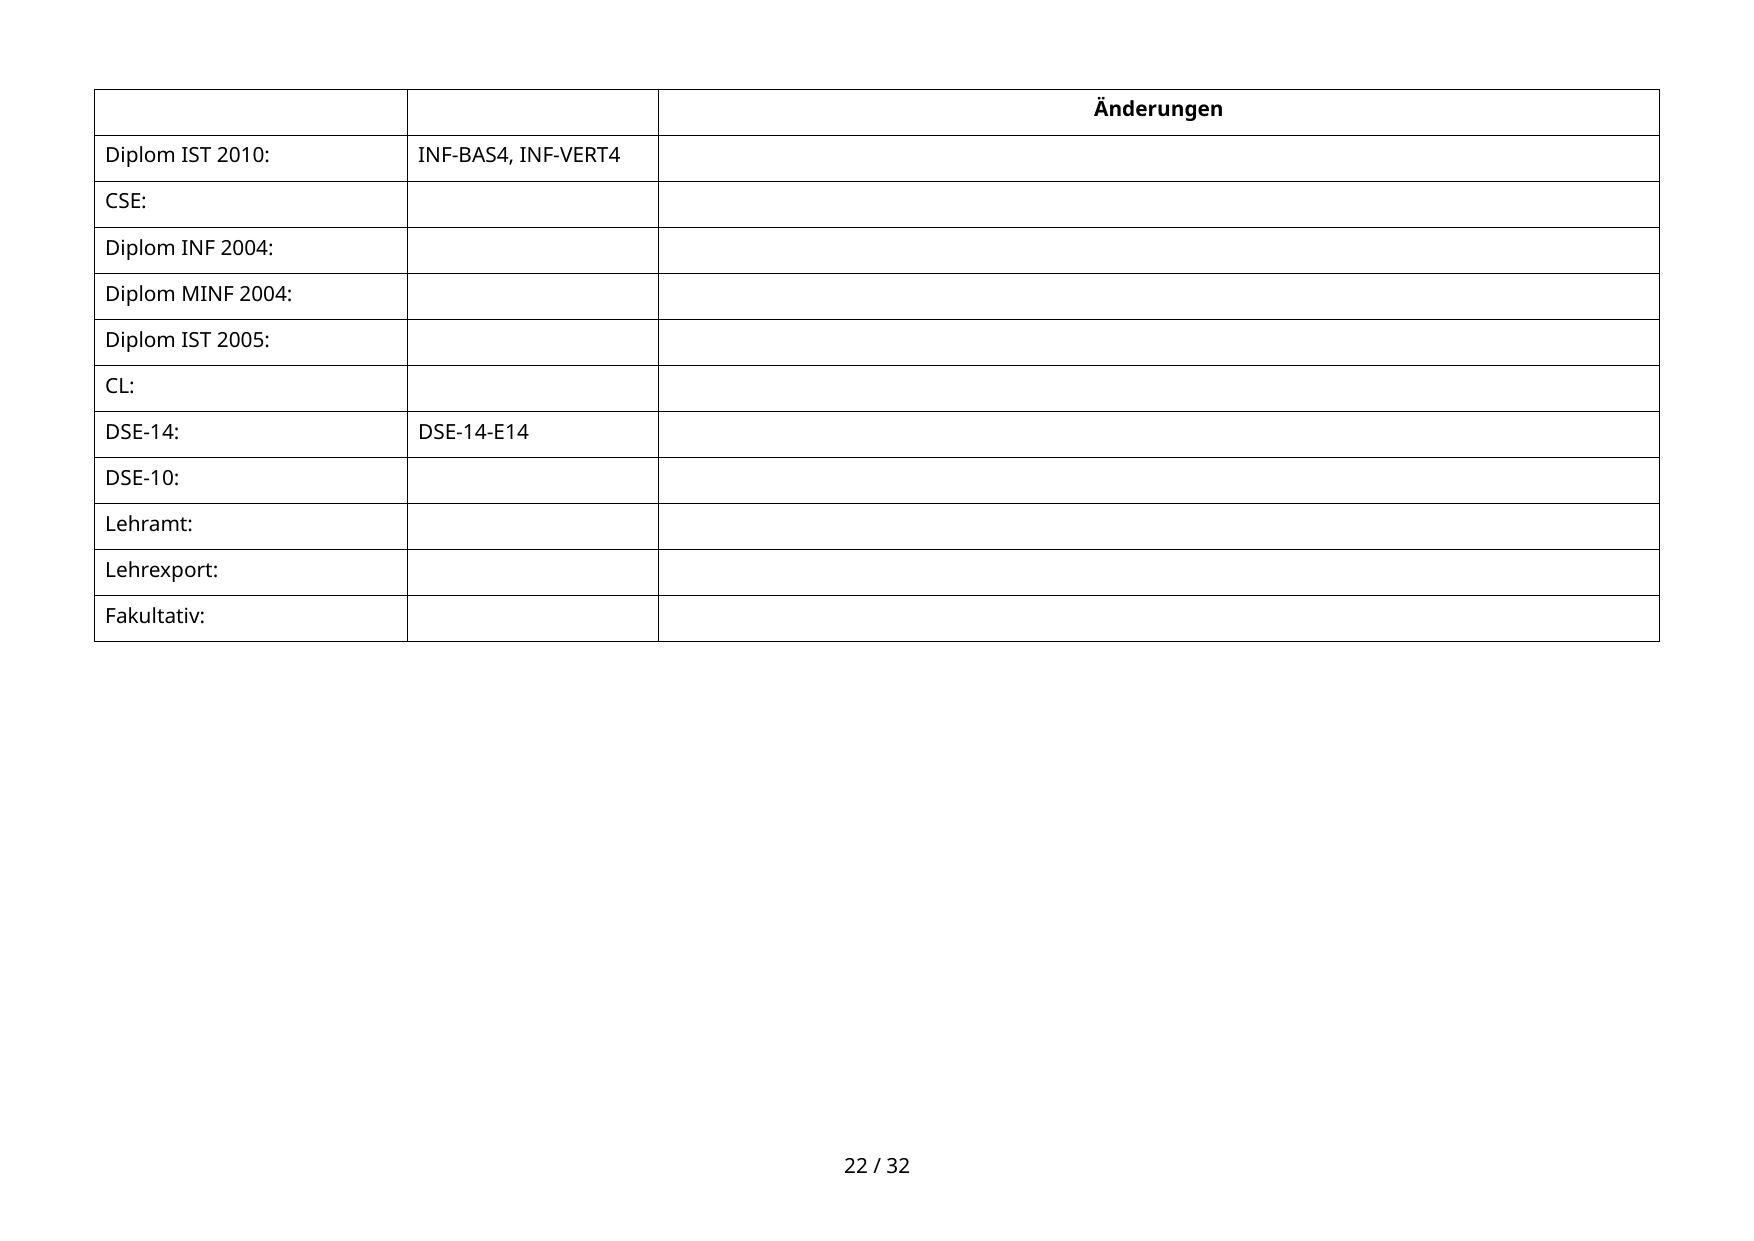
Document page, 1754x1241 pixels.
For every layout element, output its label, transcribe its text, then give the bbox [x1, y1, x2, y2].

table_cell [408, 228, 658, 273]
table_cell Diplom MINF 2004: [95, 274, 407, 319]
table_cell Diplom IST 2005: [95, 320, 407, 365]
table_cell [659, 366, 1659, 411]
table_cell Lehrexport: [95, 550, 407, 595]
table_cell [659, 320, 1659, 365]
table_cell [408, 596, 658, 641]
table_cell [659, 274, 1659, 319]
table_cell [659, 550, 1659, 595]
table_cell CL: [95, 366, 407, 411]
table_cell [408, 274, 658, 319]
table_cell DSE-10: [95, 458, 407, 503]
table_cell [408, 320, 658, 365]
table_cell DSE-14: [95, 412, 407, 457]
table_cell [659, 458, 1659, 503]
table_cell [659, 228, 1659, 273]
table_header [408, 90, 658, 134]
table_cell INF-BAS4, INF-VERT4 [408, 136, 658, 181]
table_header Änderungen [659, 90, 1659, 134]
table_cell [659, 136, 1659, 181]
table_cell [408, 366, 658, 411]
table_cell [408, 504, 658, 549]
table_cell [659, 412, 1659, 457]
table_header [95, 90, 407, 134]
table_cell [659, 596, 1659, 641]
table_cell [408, 458, 658, 503]
table_cell CSE: [95, 182, 407, 227]
table_cell Fakultativ: [95, 596, 407, 641]
table_cell Lehramt: [95, 504, 407, 549]
table_cell DSE-14-E14 [408, 412, 658, 457]
table_cell [408, 182, 658, 227]
table_cell [659, 182, 1659, 227]
table_cell Diplom IST 2010: [95, 136, 407, 181]
table_cell Diplom INF 2004: [95, 228, 407, 273]
table_cell [659, 504, 1659, 549]
table_cell [408, 550, 658, 595]
